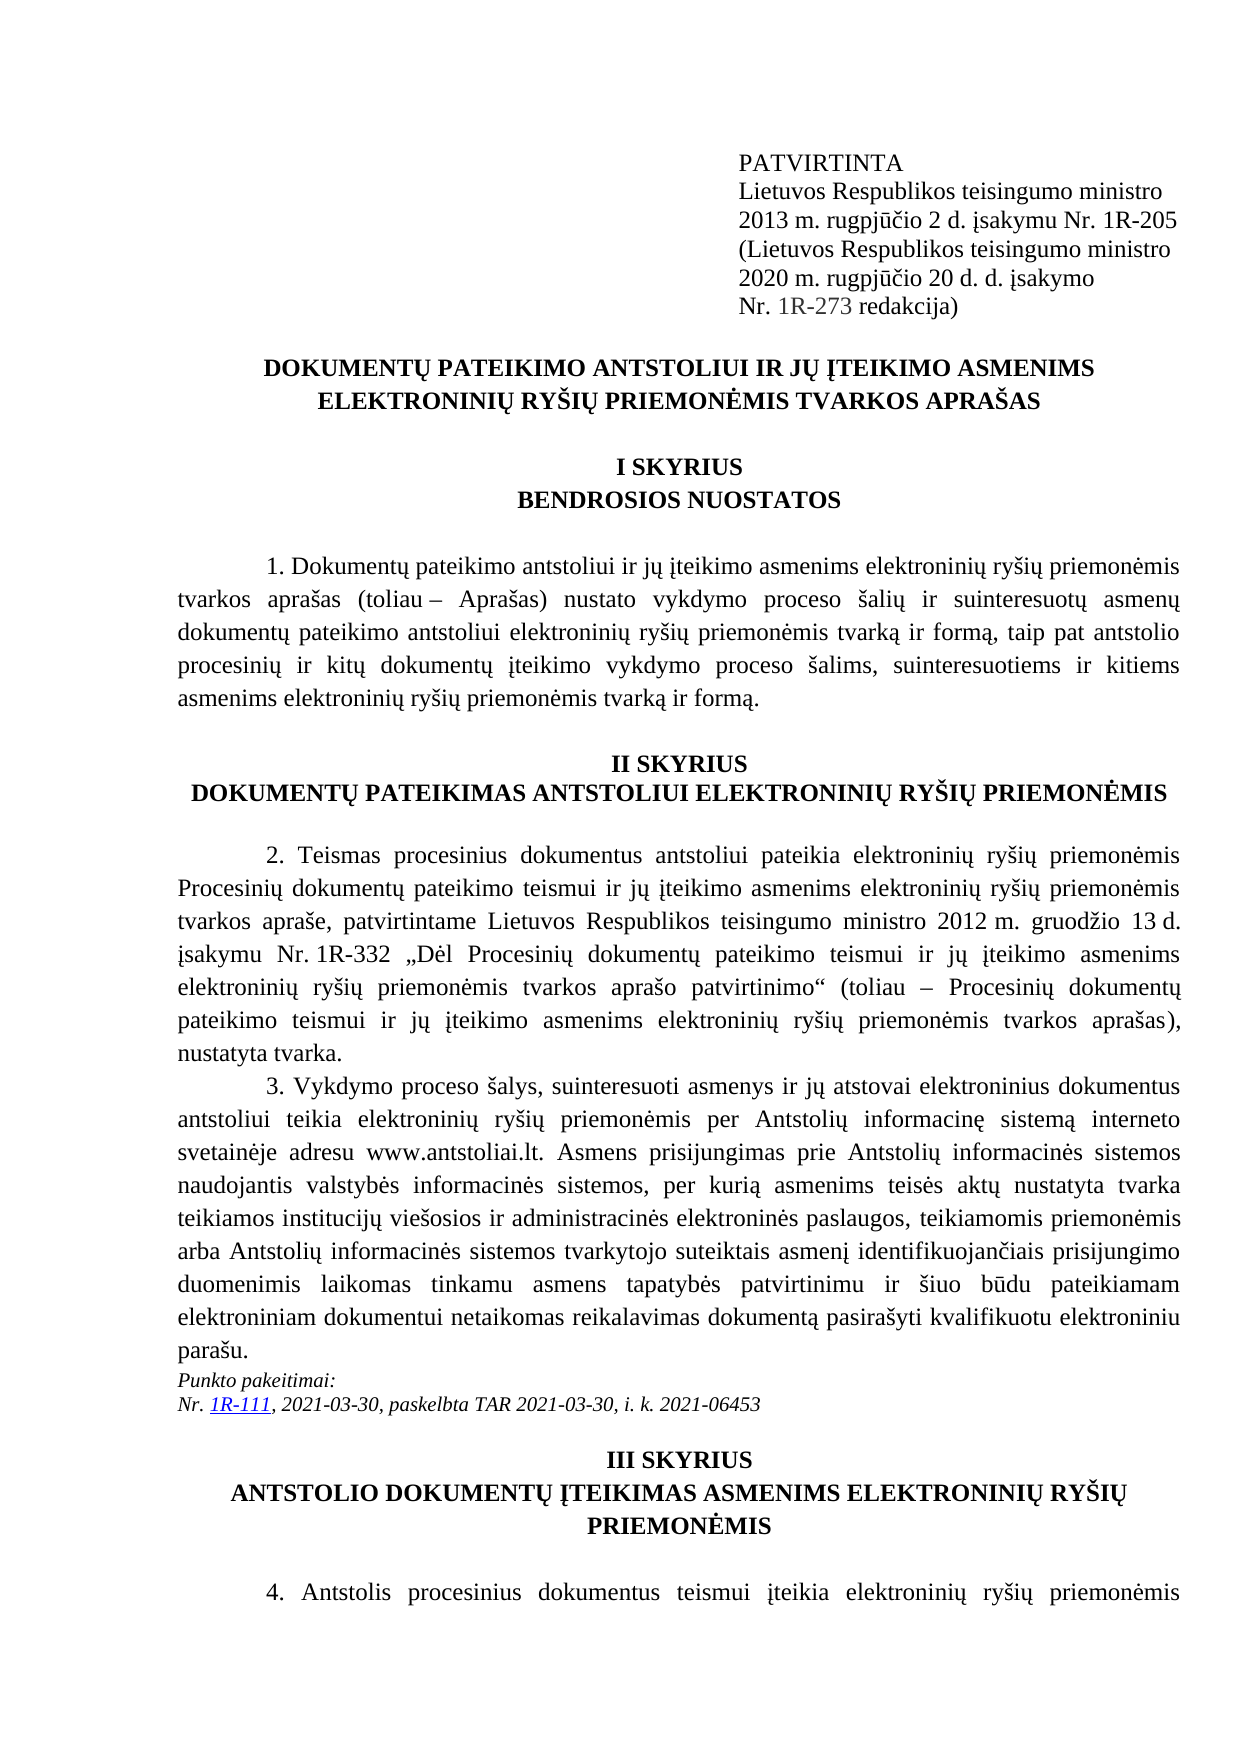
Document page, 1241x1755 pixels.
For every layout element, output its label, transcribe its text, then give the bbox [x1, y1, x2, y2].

text 2020 m. rugpjūčio 20 d. d. įsakymo [738, 263, 1181, 291]
text Bendrosios nuostatos [177, 485, 1181, 514]
text III skyrius [177, 1445, 1181, 1474]
text Nr. 1R-111, 2021-03-30, paskelbta TAR 2021-03-30, i. k. 2021-06453 [177, 1392, 1181, 1416]
text 3. Vykdymo proceso šalys, suinteresuoti asmenys ir jų atstovai elektroninius dokumentus antstoliui teikia elektroninių ryšių priemonėmis per Antstolių informacinę sistemą interneto svetainėje adresu www.antstoliai.lt. Asmens prisijungimas prie Antstolių informacinės sistemos naudojantis valstybės informacinės sistemos, per kurią asmenims teisės aktų nustatyta tvarka teikiamos institucijų viešosios ir administracinės elektroninės paslaugos, teikiamomis priemonėmis arba Antstolių informacinės sistemos tvarkytojo suteiktais asmenį identifikuojančiais prisijungimo duomenimis laikomas tinkamu asmens tapatybės patvirtinimu ir šiuo būdu pateikiamam elektroniniam dokumentui netaikomas reikalavimas dokumentą pasirašyti kvalifikuotu elektroniniu parašu. [177, 1071, 1181, 1364]
text Dokumentų pateikimas antstoliui ELEKTRONINIŲ RYŠIŲ PRIEMONĖMIS [177, 778, 1181, 807]
text (Lietuvos Respublikos teisingumo ministro [738, 234, 1181, 263]
text Lietuvos Respublikos teisingumo ministro [738, 176, 1181, 205]
text PATVIRTINTA [738, 148, 1181, 176]
text II skyrius [177, 749, 1181, 778]
text antstolio Dokumentų ĮTEIKIMAS ASMENIMS ELEKTRONINIŲ RYŠIŲ PRIEMONĖMIS [177, 1478, 1181, 1540]
text DOKUMENTŲ PATEIKIMO ANTSTOLIUI IR JŲ ĮTEIKIMO ASMENIMS ELEKTRONINIŲ RYŠIŲ PRIEMONĖMIS TVARKOS APRAŠAS [177, 353, 1181, 415]
text 4. Antstolis procesinius dokumentus teismui įteikia elektroninių ryšių priemonėmis [177, 1577, 1181, 1606]
text I skyrius [177, 452, 1181, 481]
text Punkto pakeitimai: [177, 1368, 1181, 1392]
text 2. Teismas procesinius dokumentus antstoliui pateikia elektroninių ryšių priemonėmis Procesinių dokumentų pateikimo teismui ir jų įteikimo asmenims elektroninių ryšių priemonėmis tvarkos apraše, patvirtintame Lietuvos Respublikos teisingumo ministro 2012 m. gruodžio 13 d. įsakymu Nr. 1R-332 „Dėl Procesinių dokumentų pateikimo teismui ir jų įteikimo asmenims elektroninių ryšių priemonėmis tvarkos aprašo patvirtinimo“ (toliau – Procesinių dokumentų pateikimo teismui ir jų įteikimo asmenims elektroninių ryšių priemonėmis tvarkos aprašas), nustatyta tvarka. [177, 840, 1181, 1067]
text Nr. 1R-273 redakcija) [738, 291, 1181, 320]
text 2013 m. rugpjūčio 2 d. įsakymu Nr. 1R-205 [738, 205, 1181, 234]
text 1. Dokumentų pateikimo antstoliui ir jų įteikimo asmenims elektroninių ryšių priemonėmis tvarkos aprašas (toliau – Aprašas) nustato vykdymo proceso šalių ir suinteresuotų asmenų dokumentų pateikimo antstoliui elektroninių ryšių priemonėmis tvarką ir formą, taip pat antstolio procesinių ir kitų dokumentų įteikimo vykdymo proceso šalims, suinteresuotiems ir kitiems asmenims elektroninių ryšių priemonėmis tvarką ir formą. [177, 551, 1181, 712]
